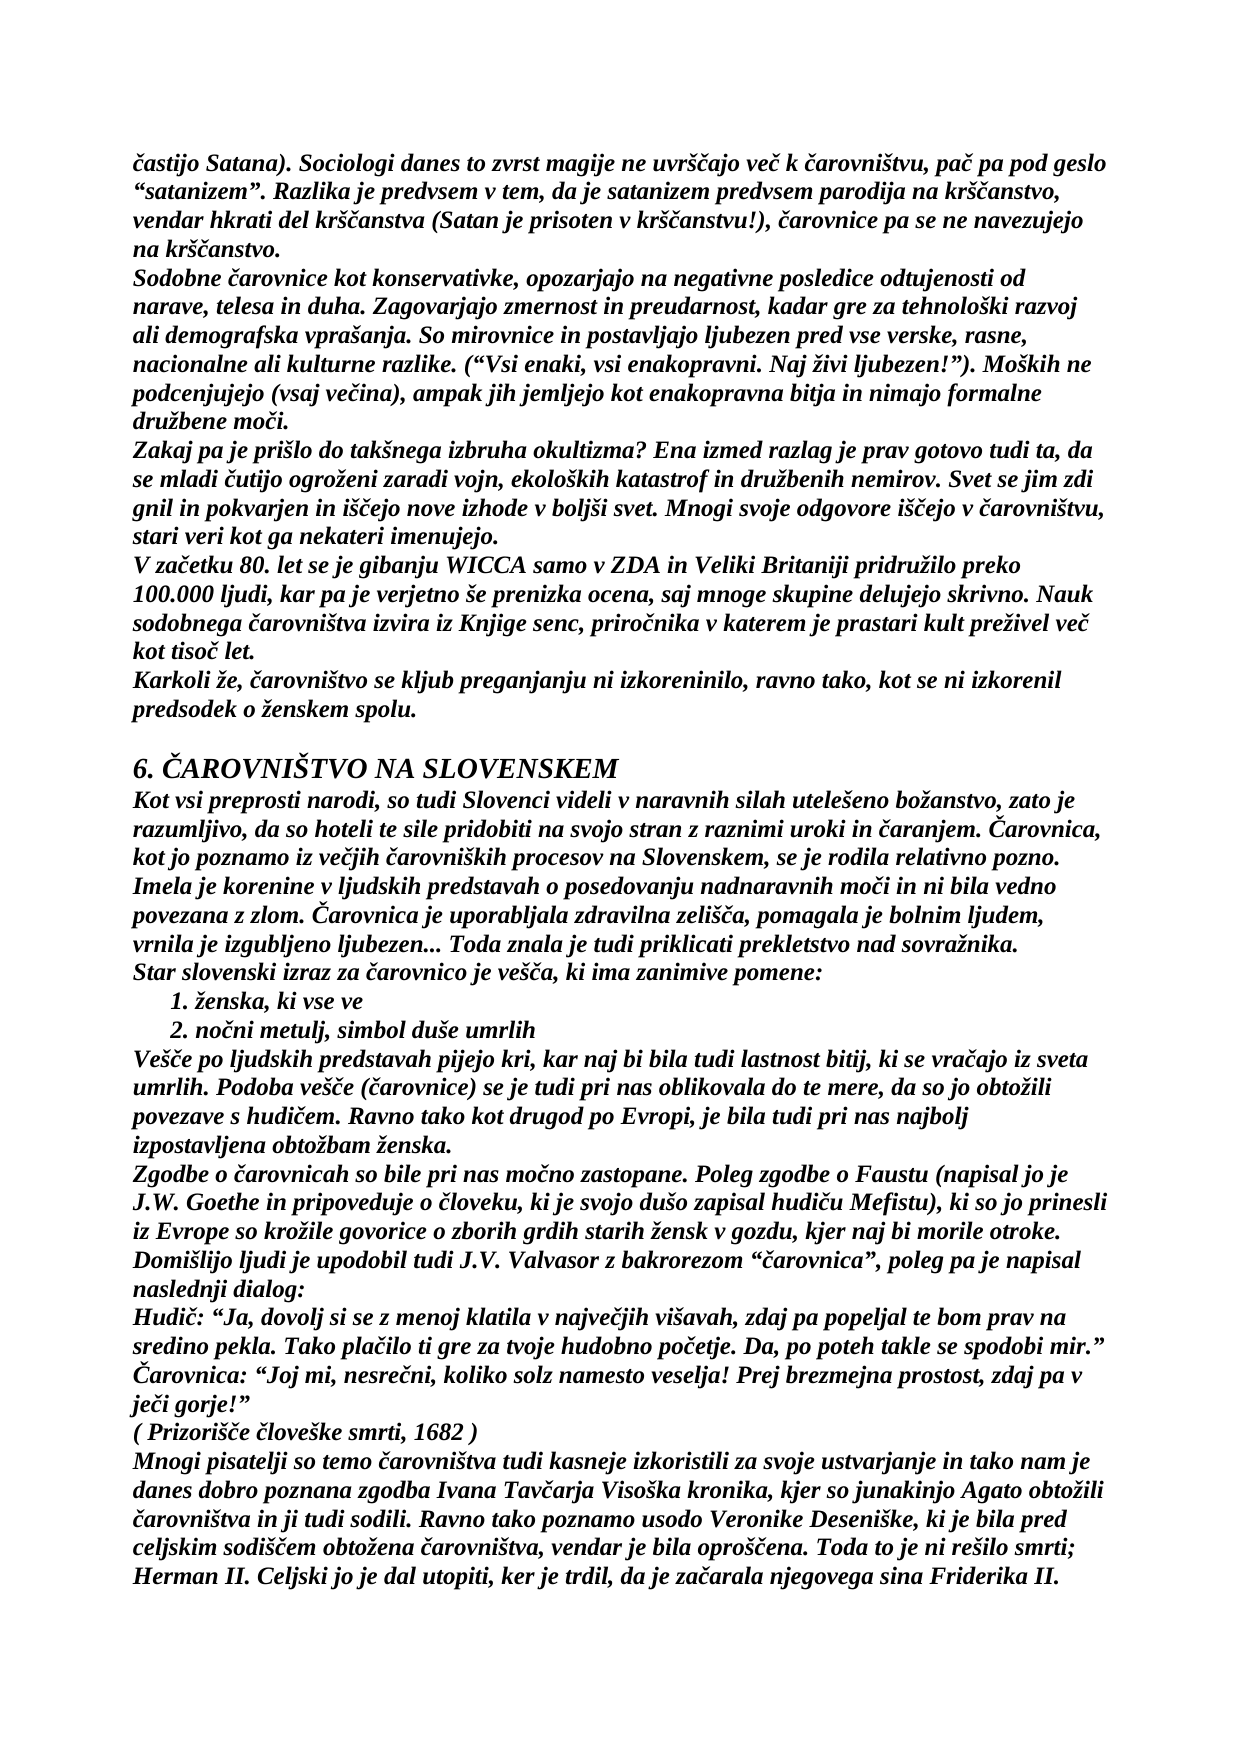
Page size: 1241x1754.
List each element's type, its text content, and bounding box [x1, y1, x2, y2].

text 1. ženska, ki vse ve [170, 986, 1108, 1015]
text Vešče po ljudskih predstavah pijejo kri, kar naj bi bila tudi lastnost bitij, ki se vračajo iz sveta umrlih. Podoba vešče (čarovnice) se je tudi pri nas oblikovala do te mere, da so jo obtožili povezave s hudičem. Ravno tako kot drugod po Evropi, je bila tudi pri nas najbolj izpostavljena obtožbam ženska. [133, 1044, 1108, 1159]
text 6. ČAROVNIŠTVO NA SLOVENSKEM [133, 751, 1108, 785]
text V začetku 80. let se je gibanju WICCA samo v ZDA in Veliki Britaniji pridružilo preko 100.000 ljudi, kar pa je verjetno še prenizka ocena, saj mnoge skupine delujejo skrivno. Nauk sodobnega čarovništva izvira iz Knjige senc, priročnika v katerem je prastari kult preživel več kot tisoč let. [133, 550, 1108, 665]
text Kot vsi preprosti narodi, so tudi Slovenci videli v naravnih silah utelešeno božanstvo, zato je razumljivo, da so hoteli te sile pridobiti na svojo stran z raznimi uroki in čaranjem. Čarovnica, kot jo poznamo iz večjih čarovniških procesov na Slovenskem, se je rodila relativno pozno. Imela je korenine v ljudskih predstavah o posedovanju nadnaravnih moči in ni bila vedno povezana z zlom. Čarovnica je uporabljala zdravilna zelišča, pomagala je bolnim ljudem, vrnila je izgubljeno ljubezen... Toda znala je tudi priklicati prekletstvo nad sovražnika. [133, 785, 1108, 957]
text 2. nočni metulj, simbol duše umrlih [170, 1015, 1108, 1044]
text Hudič: “Ja, dovolj si se z menoj klatila v največjih višavah, zdaj pa popeljal te bom prav na sredino pekla. Tako plačilo ti gre za tvoje hudobno početje. Da, po poteh takle se spodobi mir.” [133, 1302, 1108, 1360]
text Karkoli že, čarovništvo se kljub preganjanju ni izkoreninilo, ravno tako, kot se ni izkorenil predsodek o ženskem spolu. [133, 665, 1108, 723]
text Čarovnica: “Joj mi, nesrečni, koliko solz namesto veselja! Prej brezmejna prostost, zdaj pa v ječi gorje!” [133, 1360, 1108, 1417]
text ( Prizorišče človeške smrti, 1682 ) [133, 1417, 1108, 1446]
text Mnogi pisatelji so temo čarovništva tudi kasneje izkoristili za svoje ustvarjanje in tako nam je danes dobro poznana zgodba Ivana Tavčarja Visoška kronika, kjer so junakinjo Agato obtožili čarovništva in ji tudi sodili. Ravno tako poznamo usodo Veronike Deseniške, ki je bila pred celjskim sodiščem obtožena čarovništva, vendar je bila oproščena. Toda to je ni rešilo smrti; Herman II. Celjski jo je dal utopiti, ker je trdil, da je začarala njegovega sina Friderika II. [133, 1446, 1108, 1590]
text Zakaj pa je prišlo do takšnega izbruha okultizma? Ena izmed razlag je prav gotovo tudi ta, da se mladi čutijo ogroženi zaradi vojn, ekoloških katastrof in družbenih nemirov. Svet se jim zdi gnil in pokvarjen in iščejo nove izhode v boljši svet. Mnogi svoje odgovore iščejo v čarovništvu, stari veri kot ga nekateri imenujejo. [133, 435, 1108, 550]
text Star slovenski izraz za čarovnico je vešča, ki ima zanimive pomene: [133, 957, 1108, 986]
text Sodobne čarovnice kot konservativke, opozarjajo na negativne posledice odtujenosti od narave, telesa in duha. Zagovarjajo zmernost in preudarnost, kadar gre za tehnološki razvoj ali demografska vprašanja. So mirovnice in postavljajo ljubezen pred vse verske, rasne, nacionalne ali kulturne razlike. (“Vsi enaki, vsi enakopravni. Naj živi ljubezen!”). Moških ne podcenjujejo (vsaj večina), ampak jih jemljejo kot enakopravna bitja in nimajo formalne družbene moči. [133, 263, 1108, 435]
text Zgodbe o čarovnicah so bile pri nas močno zastopane. Poleg zgodbe o Faustu (napisal jo je J.W. Goethe in pripoveduje o človeku, ki je svojo dušo zapisal hudiču Mefistu), ki so jo prinesli iz Evrope so krožile govorice o zborih grdih starih žensk v gozdu, kjer naj bi morile otroke. Domišlijo ljudi je upodobil tudi J.V. Valvasor z bakrorezom “čarovnica”, poleg pa je napisal naslednji dialog: [133, 1159, 1108, 1302]
text častijo Satana). Sociologi danes to zvrst magije ne uvrščajo več k čarovništvu, pač pa pod geslo “satanizem”. Razlika je predvsem v tem, da je satanizem predvsem parodija na krščanstvo, vendar hkrati del krščanstva (Satan je prisoten v krščanstvu!), čarovnice pa se ne navezujejo na krščanstvo. [133, 148, 1108, 263]
